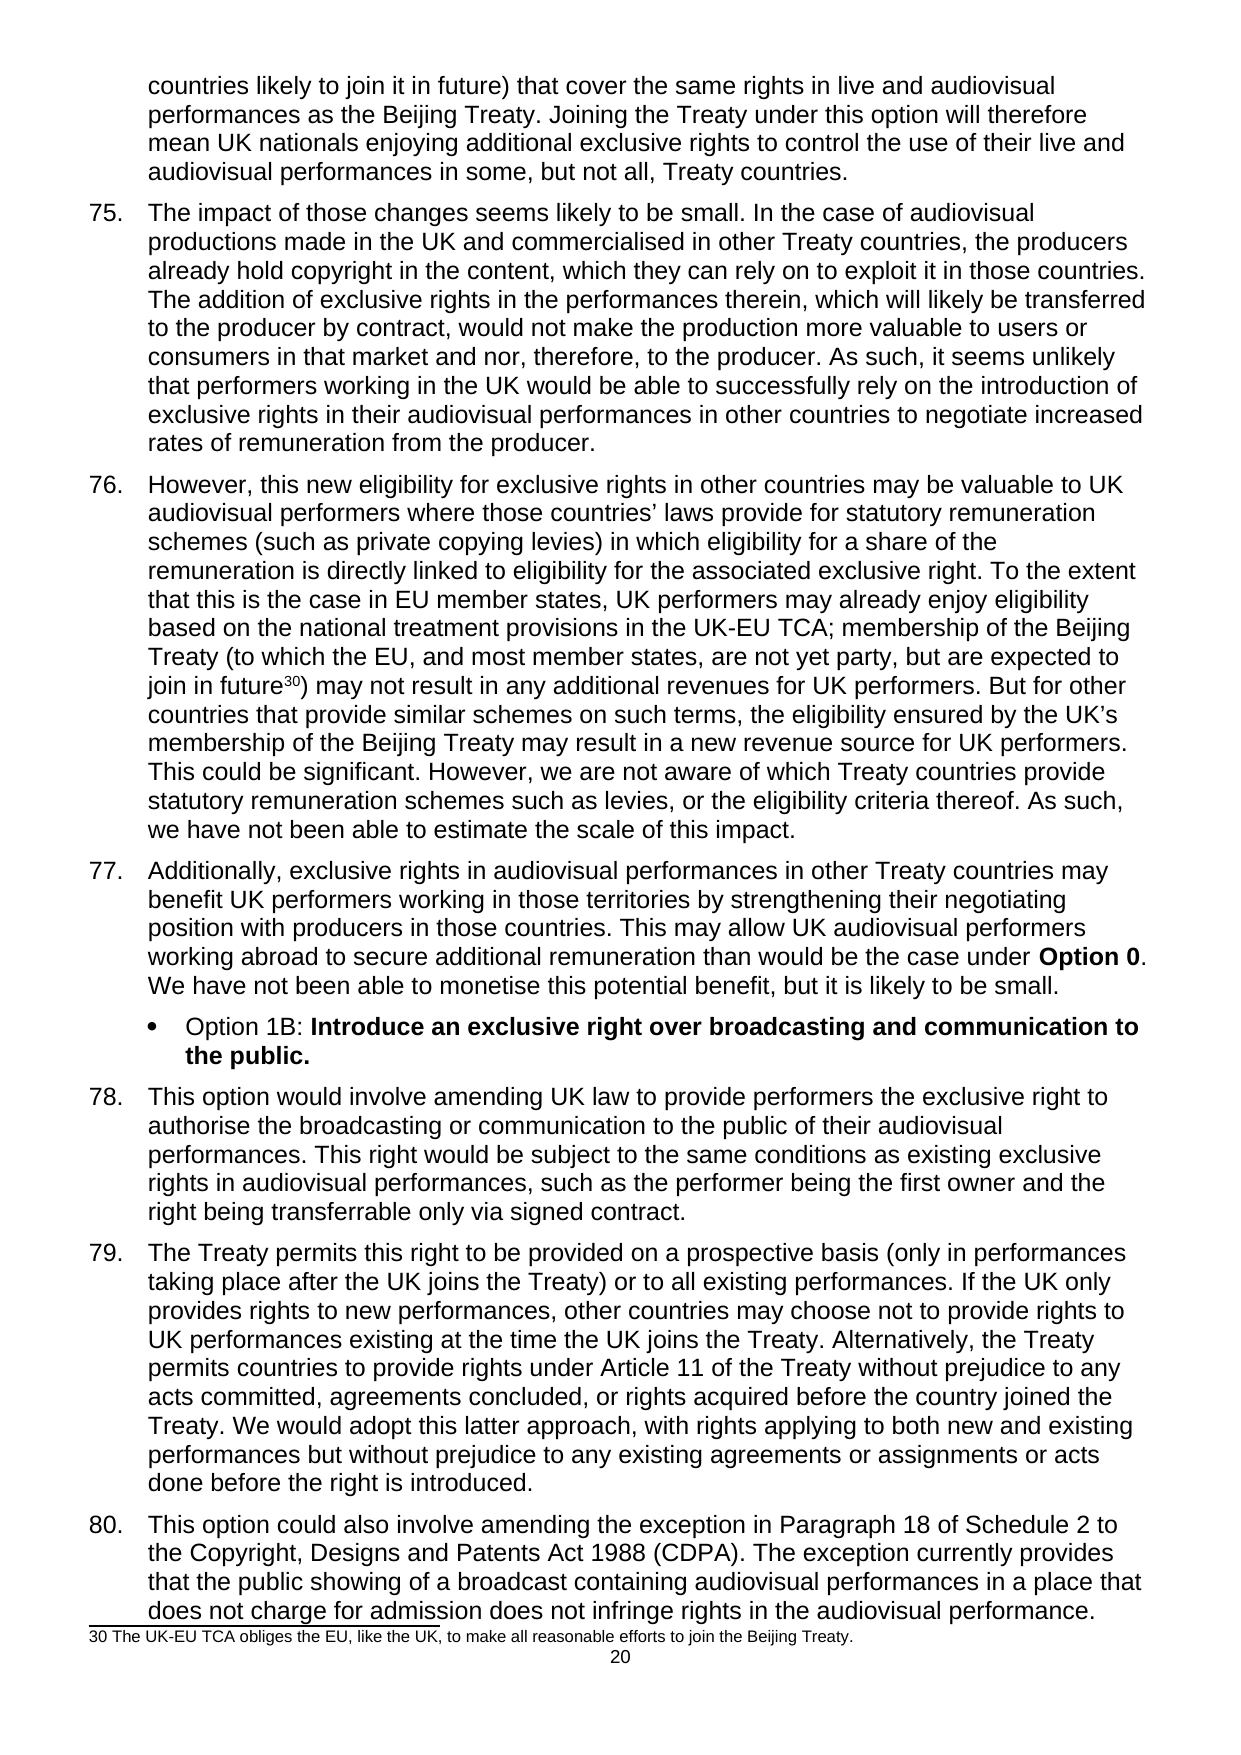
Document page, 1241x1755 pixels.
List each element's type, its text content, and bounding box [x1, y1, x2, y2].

list The impact of those changes seems likely to be small. In the case of audiovisual productions made in the UK and commercialised in other Treaty countries, the producers already hold copyright in the content, which they can rely on to exploit it in those countries. The addition of exclusive rights in the performances therein, which will likely be transferred to the producer by contract, would not make the production more valuable to users or consumers in that market and nor, therefore, to the producer. As such, it seems unlikely that performers working in the UK would be able to successfully rely on the introduction of exclusive rights in their audiovisual performances in other countries to negotiate increased rates of remuneration from the producer. [89, 198, 1152, 457]
list However, this new eligibility for exclusive rights in other countries may be valuable to UK audiovisual performers where those countries’ laws provide for statutory remuneration schemes (such as private copying levies) in which eligibility for a share of the remuneration is directly linked to eligibility for the associated exclusive right. To the extent that this is the case in EU member states, UK performers may already enjoy eligibility based on the national treatment provisions in the UK-EU TCA; membership of the Beijing Treaty (to which the EU, and most member states, are not yet party, but are expected to join in future) may not result in any additional revenues for UK performers. But for other countries that provide similar schemes on such terms, the eligibility ensured by the UK’s membership of the Beijing Treaty may result in a new revenue source for UK performers. This could be significant. However, we are not aware of which Treaty countries provide statutory remuneration schemes such as levies, or the eligibility criteria thereof. As such, we have not been able to estimate the scale of this impact. [89, 469, 1152, 843]
list This option could also involve amending the exception in Paragraph 18 of Schedule 2 to the Copyright, Designs and Patents Act 1988 (CDPA). The exception currently provides that the public showing of a broadcast containing audiovisual performances in a place that does not charge for admission does not infringe rights in the audiovisual performance. [89, 1510, 1152, 1625]
list countries likely to join it in future) that cover the same rights in live and audiovisual performances as the Beijing Treaty. Joining the Treaty under this option will therefore mean UK nationals enjoying additional exclusive rights to control the use of their live and audiovisual performances in some, but not all, Treaty countries. [89, 71, 1152, 186]
list Option 1B: Introduce an exclusive right over broadcasting and communication to the public. [148, 1012, 1152, 1070]
list The UK-EU TCA obliges the EU, like the UK, to make all reasonable efforts to join the Beijing Treaty. [89, 1626, 1152, 1646]
list The Treaty permits this right to be provided on a prospective basis (only in performances taking place after the UK joins the Treaty) or to all existing performances. If the UK only provides rights to new performances, other countries may choose not to provide rights to UK performances existing at the time the UK joins the Treaty. Alternatively, the Treaty permits countries to provide rights under Article 11 of the Treaty without prejudice to any acts committed, agreements concluded, or rights acquired before the country joined the Treaty. We would adopt this latter approach, with rights applying to both new and existing performances but without prejudice to any existing agreements or assignments or acts done before the right is introduced. [89, 1238, 1152, 1497]
list This option would involve amending UK law to provide performers the exclusive right to authorise the broadcasting or communication to the public of their audiovisual performances. This right would be subject to the same conditions as existing exclusive rights in audiovisual performances, such as the performer being the first owner and the right being transferrable only via signed contract. [89, 1082, 1152, 1226]
list Additionally, exclusive rights in audiovisual performances in other Treaty countries may benefit UK performers working in those territories by strengthening their negotiating position with producers in those countries. This may allow UK audiovisual performers working abroad to secure additional remuneration than would be the case under Option 0. We have not been able to monetise this potential benefit, but it is likely to be small. [89, 856, 1152, 999]
